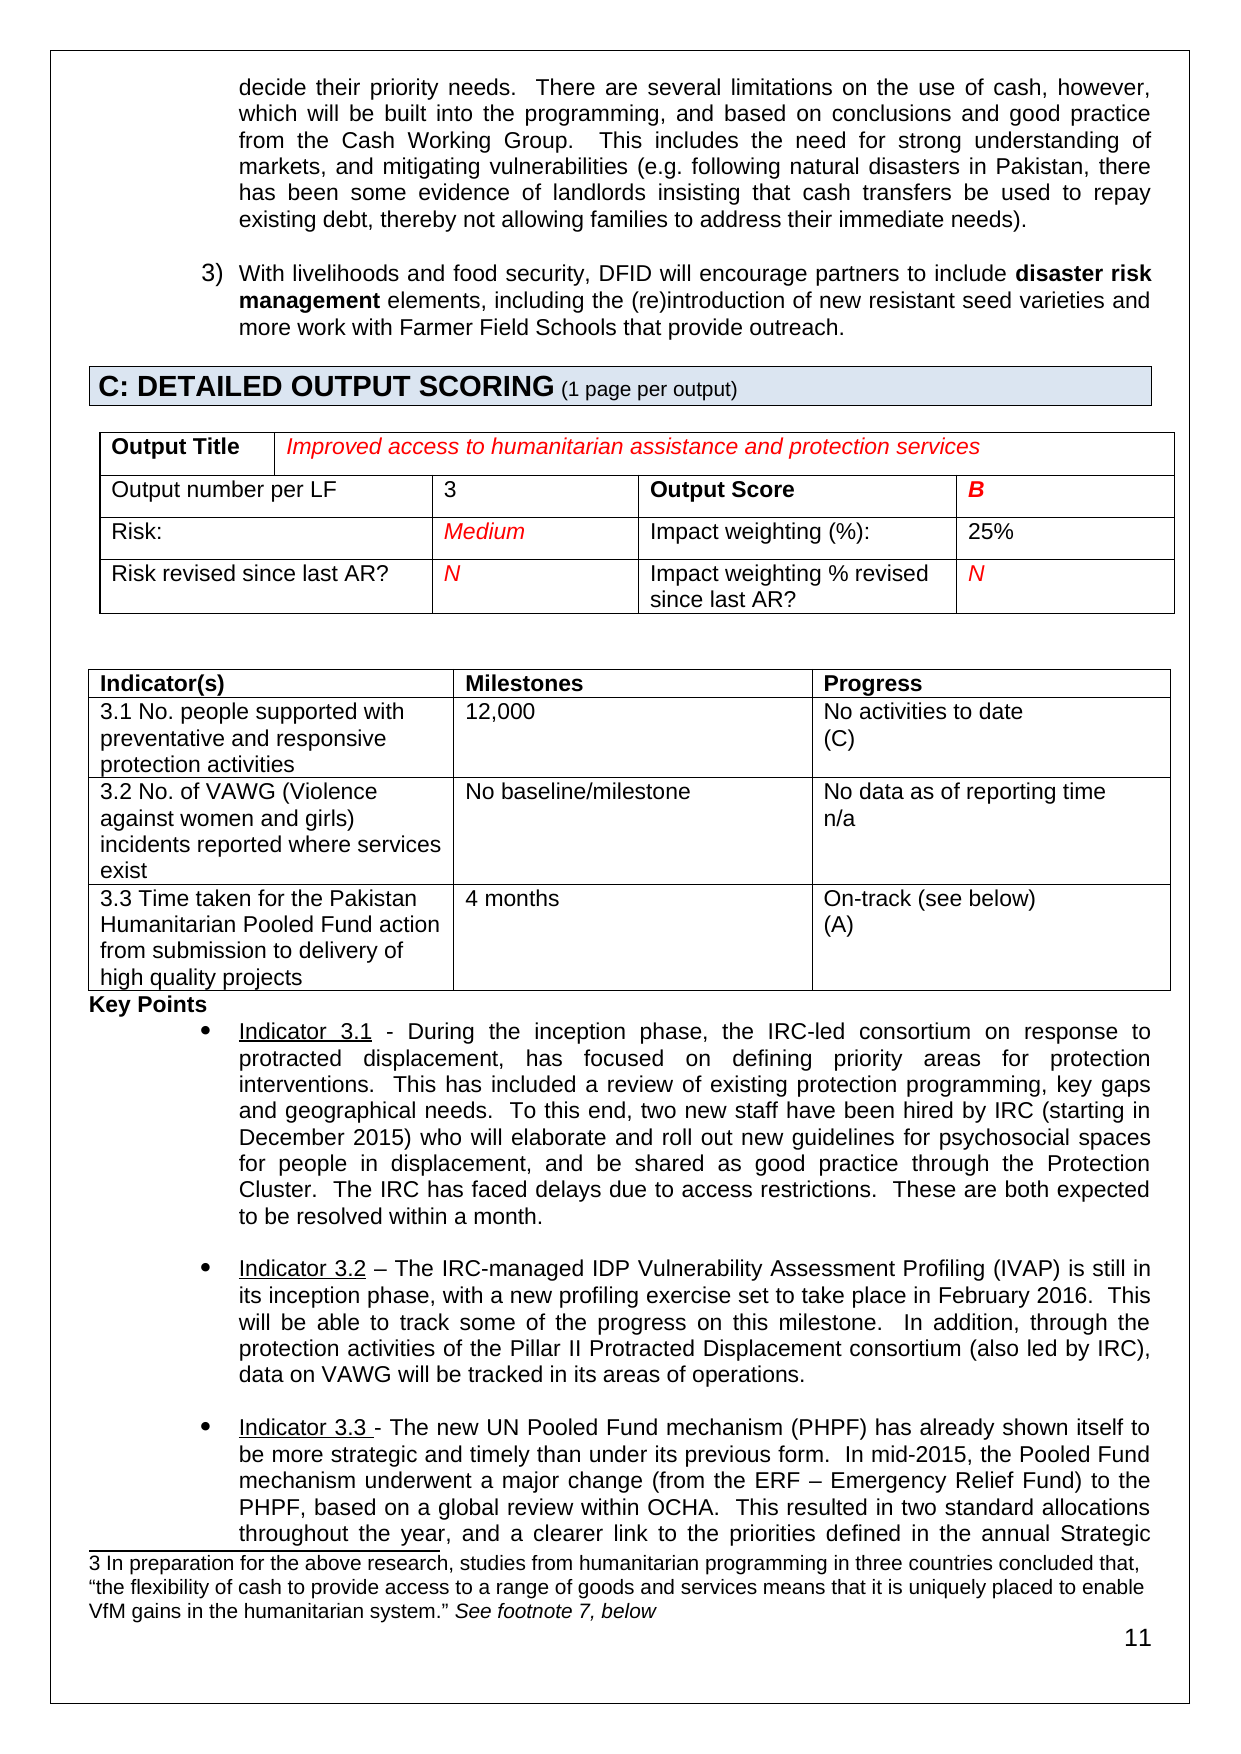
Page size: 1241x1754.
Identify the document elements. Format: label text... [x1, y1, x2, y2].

table_cell Output Score [639, 476, 956, 517]
table_cell No baseline/milestone [454, 778, 812, 884]
list Indicator 3.1 - During the inception phase, the IRC-led consortium on response to protracted displacement, has focused on defining priority areas for protection interventions. This has included a review of existing protection programming, key gaps and geographical needs. To this end, two new staff have been hired by IRC (starting in December 2015) who will elaborate and roll out new guidelines for psychosocial spaces for people in displacement, and be shared as good practice through the Protection Cluster. The IRC has faced delays due to access restrictions. These are both expected to be resolved within a month. [201, 1018, 1152, 1229]
table_cell 25% [957, 518, 1174, 559]
table_cell Impact weighting % revised since last AR? [639, 560, 956, 613]
subtitle C: DETAILED OUTPUT SCORING (1 page per output) [90, 367, 1151, 405]
table_cell 3.3 Time taken for the Pakistan Humanitarian Pooled Fund action from submission to delivery of high quality projects [89, 885, 453, 990]
table_cell Medium [433, 518, 638, 559]
table_header Indicator(s) [89, 670, 453, 697]
table_header Progress [813, 670, 1170, 697]
list With livelihoods and food security, DFID will encourage partners to include disaster risk management elements, including the (re)introduction of new resistant seed varieties and more work with Farmer Field Schools that provide outreach. [201, 258, 1152, 340]
table_cell 3.2 No. of VAWG (Violence against women and girls) incidents reported where services exist [89, 778, 453, 884]
table_cell 4 months [454, 885, 812, 990]
text Key Points [89, 991, 1152, 1018]
table_cell No activities to date (C) [813, 698, 1170, 777]
table_cell Impact weighting (%): [639, 518, 956, 559]
table_cell Risk: [101, 518, 432, 559]
table_cell 3.1 No. people supported with preventative and responsive protection activities [89, 698, 453, 777]
table_cell 3 [433, 476, 638, 517]
table_cell Risk revised since last AR? [101, 560, 432, 613]
table_cell B [957, 476, 1174, 517]
table_cell N [433, 560, 638, 613]
table_cell 12,000 [454, 698, 812, 777]
table_cell Output number per LF [101, 476, 432, 517]
table_cell No data as of reporting time n/a [813, 778, 1170, 884]
table_header Milestones [454, 670, 812, 697]
list Indicator 3.3 - The new UN Pooled Fund mechanism (PHPF) has already shown itself to be more strategic and timely than under its previous form. In mid-2015, the Pooled Fund mechanism underwent a major change (from the ERF – Emergency Relief Fund) to the PHPF, based on a global review within OCHA. This resulted in two standard allocations throughout the year, and a clearer link to the priorities defined in the annual Strategic [201, 1414, 1152, 1546]
table_cell On-track (see below) (A) [813, 885, 1170, 990]
table_cell N [957, 560, 1174, 613]
table_header Output Title [101, 433, 274, 474]
table_header Improved access to humanitarian assistance and protection services [275, 433, 1174, 474]
list decide their priority needs. There are several limitations on the use of cash, however, which will be built into the programming, and based on conclusions and good practice from the Cash Working Group. This includes the need for strong understanding of markets, and mitigating vulnerabilities (e.g. following natural disasters in Pakistan, there has been some evidence of landlords insisting that cash transfers be used to repay existing debt, thereby not allowing families to address their immediate needs). [201, 74, 1152, 232]
list Indicator 3.2 – The IRC-managed IDP Vulnerability Assessment Profiling (IVAP) is still in its inception phase, with a new profiling exercise set to take place in February 2016. This will be able to track some of the progress on this milestone. In addition, through the protection activities of the Pillar II Protracted Displacement consortium (also led by IRC), data on VAWG will be tracked in its areas of operations. [201, 1255, 1152, 1388]
list In preparation for the above research, studies from humanitarian programming in three countries concluded that, “the flexibility of cash to provide access to a range of goods and services means that it is uniquely placed to enable VfM gains in the humanitarian system.” See footnote 7, below [89, 1551, 1152, 1623]
